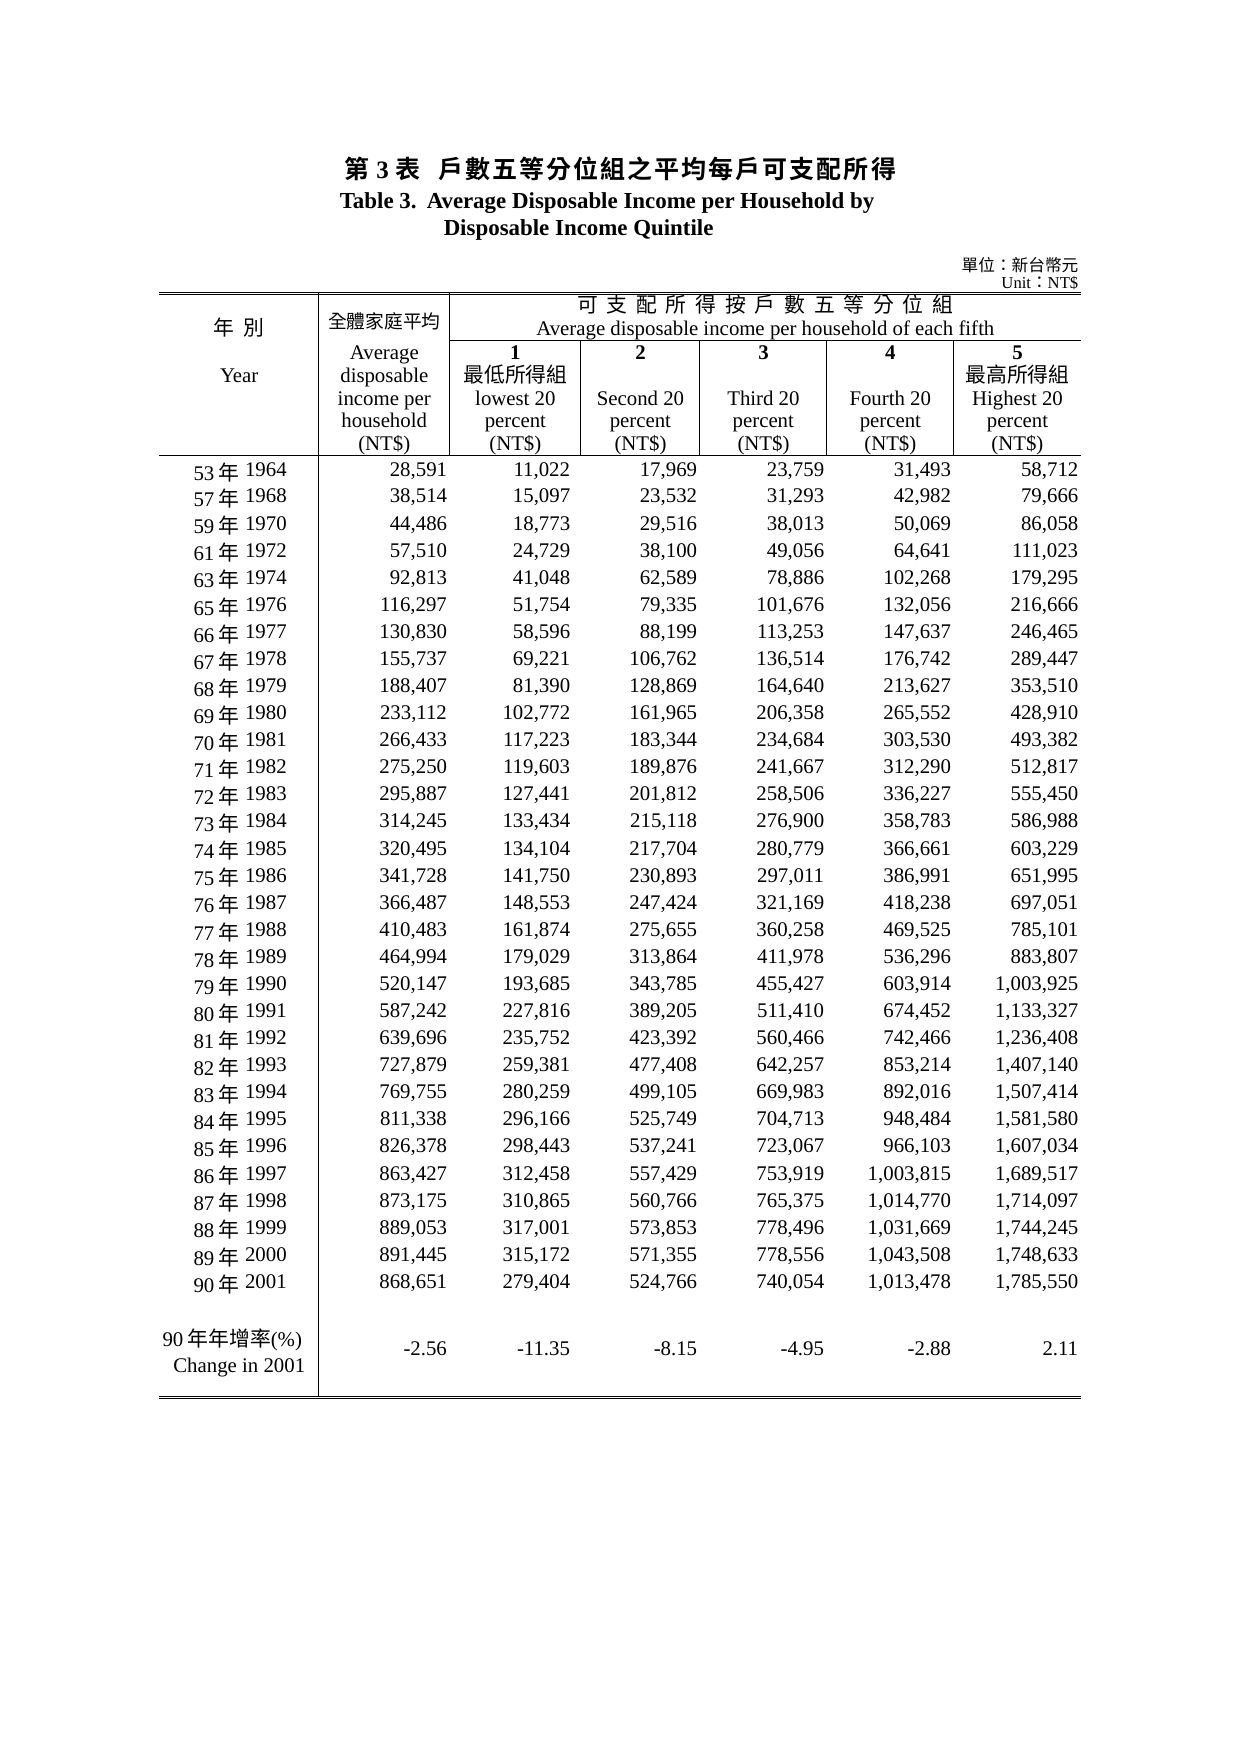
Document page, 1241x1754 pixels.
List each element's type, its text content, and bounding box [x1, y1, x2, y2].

table_cell 59年 [159, 510, 242, 537]
table_cell 557,429 [573, 1160, 700, 1187]
table_cell 88,199 [573, 618, 700, 645]
table_cell 42,982 [827, 483, 954, 509]
table_cell -8.15 [573, 1322, 700, 1377]
table_cell 1,748,633 [954, 1241, 1081, 1268]
table_cell Unit：NT$ [159, 275, 1081, 292]
table_cell 73年 [159, 808, 242, 834]
table_cell 778,496 [700, 1214, 827, 1241]
table_cell 826,378 [319, 1133, 449, 1159]
table_cell [573, 1377, 700, 1396]
table_cell 63年 [159, 564, 242, 591]
table_cell 41,048 [450, 564, 573, 591]
table_cell 892,016 [827, 1078, 954, 1105]
table_cell 366,661 [827, 835, 954, 862]
table_cell 883,807 [954, 943, 1081, 970]
table_cell 4 Fourth 20 percent (NT$) [827, 341, 953, 455]
table_cell -4.95 [700, 1322, 827, 1377]
table_cell 1,607,034 [954, 1133, 1081, 1159]
table_cell 233,112 [319, 699, 449, 726]
table_cell 411,978 [700, 943, 827, 970]
table_cell 868,651 [319, 1268, 449, 1295]
table_cell -11.35 [450, 1322, 573, 1377]
table_cell 1987 [242, 889, 318, 916]
table_cell 68年 [159, 672, 242, 699]
table_cell 49,056 [700, 537, 827, 564]
table_cell 1,581,580 [954, 1105, 1081, 1132]
table_cell 23,759 [700, 456, 827, 482]
table_cell 1,133,327 [954, 997, 1081, 1024]
table_cell 80年 [159, 997, 242, 1024]
table_cell [319, 1295, 449, 1322]
table_cell 289,447 [954, 645, 1081, 672]
table_cell 62,589 [573, 564, 700, 591]
table_cell 86,058 [954, 510, 1081, 537]
table_cell 5 最高所得組 Highest 20 percent (NT$) [954, 341, 1081, 455]
table_cell 948,484 [827, 1105, 954, 1132]
table_cell 87年 [159, 1187, 242, 1214]
table_cell [700, 1295, 827, 1322]
table_cell 386,991 [827, 862, 954, 889]
table_cell 161,874 [450, 916, 573, 943]
table_cell 341,728 [319, 862, 449, 889]
table_cell 704,713 [700, 1105, 827, 1132]
table_cell 102,772 [450, 699, 573, 726]
table_cell 101,676 [700, 591, 827, 618]
table_cell 230,893 [573, 862, 700, 889]
table_cell 81年 [159, 1024, 242, 1051]
table_cell 57,510 [319, 537, 449, 564]
table_cell 1,785,550 [954, 1268, 1081, 1295]
table_cell 128,869 [573, 672, 700, 699]
table_cell 106,762 [573, 645, 700, 672]
table_cell 1998 [242, 1187, 318, 1214]
table_cell 873,175 [319, 1187, 449, 1214]
table_cell 81,390 [450, 672, 573, 699]
table_cell 320,495 [319, 835, 449, 862]
table_cell 2000 [242, 1241, 318, 1268]
table_cell 70年 [159, 726, 242, 753]
table_cell 358,783 [827, 808, 954, 834]
table_cell 2001 [242, 1268, 318, 1295]
table_cell 524,766 [573, 1268, 700, 1295]
table_cell 69年 [159, 699, 242, 726]
table_cell 64,641 [827, 537, 954, 564]
table_cell 1993 [242, 1051, 318, 1078]
table_cell 863,427 [319, 1160, 449, 1187]
table_cell 560,466 [700, 1024, 827, 1051]
table_cell 67年 [159, 645, 242, 672]
table_cell 1,507,414 [954, 1078, 1081, 1105]
table_cell 428,910 [954, 699, 1081, 726]
table_cell 1985 [242, 835, 318, 862]
table_cell 全體家庭平均 [319, 295, 449, 340]
table_cell 217,704 [573, 835, 700, 862]
table_cell 279,404 [450, 1268, 573, 1295]
table_cell 1,013,478 [827, 1268, 954, 1295]
table_cell -2.56 [319, 1322, 449, 1377]
table_cell 57年 [159, 483, 242, 509]
table_cell 280,779 [700, 835, 827, 862]
table_cell 765,375 [700, 1187, 827, 1214]
table_cell [827, 1295, 954, 1322]
table_cell 176,742 [827, 645, 954, 672]
table_cell 88年 [159, 1214, 242, 1241]
table_cell 353,510 [954, 672, 1081, 699]
table_cell 259,381 [450, 1051, 573, 1078]
table_cell 111,023 [954, 537, 1081, 564]
table_cell 317,001 [450, 1214, 573, 1241]
table_cell 499,105 [573, 1078, 700, 1105]
table_cell [827, 1377, 954, 1396]
table_cell 669,983 [700, 1078, 827, 1105]
table_cell 164,640 [700, 672, 827, 699]
table_cell 571,355 [573, 1241, 700, 1268]
table_cell 276,900 [700, 808, 827, 834]
table_cell 697,051 [954, 889, 1081, 916]
table_cell 69,221 [450, 645, 573, 672]
table_cell 778,556 [700, 1241, 827, 1268]
table_cell 1995 [242, 1105, 318, 1132]
table_cell 83年 [159, 1078, 242, 1105]
table_cell 241,667 [700, 753, 827, 780]
table_cell [954, 1295, 1081, 1322]
table_cell 246,465 [954, 618, 1081, 645]
table_cell Table 3. Average Disposable Income per Household by Disposable Income Quintile [159, 188, 1081, 242]
table_cell 31,293 [700, 483, 827, 509]
table_cell 1982 [242, 753, 318, 780]
table_cell [159, 242, 1081, 258]
table_cell 1,744,245 [954, 1214, 1081, 1241]
table_cell 1977 [242, 618, 318, 645]
table_cell 85年 [159, 1133, 242, 1159]
table_cell 84年 [159, 1105, 242, 1132]
table_cell 1981 [242, 726, 318, 753]
table_cell 1992 [242, 1024, 318, 1051]
table_cell 275,655 [573, 916, 700, 943]
table_cell 520,147 [319, 970, 449, 997]
table_cell 586,988 [954, 808, 1081, 834]
table_cell 360,258 [700, 916, 827, 943]
table_cell [450, 1295, 573, 1322]
table_cell 58,596 [450, 618, 573, 645]
table_cell Average disposable income per household (NT$) [319, 340, 449, 455]
table_cell 58,712 [954, 456, 1081, 482]
table_cell 1983 [242, 780, 318, 807]
table_cell 1,689,517 [954, 1160, 1081, 1187]
table_cell [450, 1377, 573, 1396]
table_cell 642,257 [700, 1051, 827, 1078]
table_cell [573, 1295, 700, 1322]
table_cell [319, 1377, 449, 1396]
table_cell 183,344 [573, 726, 700, 753]
table_cell 343,785 [573, 970, 700, 997]
table_cell 179,029 [450, 943, 573, 970]
table_cell 525,749 [573, 1105, 700, 1132]
table_cell 493,382 [954, 726, 1081, 753]
table_cell 201,812 [573, 780, 700, 807]
table_cell [700, 1377, 827, 1396]
table_cell 1,407,140 [954, 1051, 1081, 1078]
table_cell 單位：新台幣元 [159, 258, 1081, 275]
table_cell 79,666 [954, 483, 1081, 509]
table_cell 1970 [242, 510, 318, 537]
table_cell 147,637 [827, 618, 954, 645]
table_cell 38,013 [700, 510, 827, 537]
table_cell 477,408 [573, 1051, 700, 1078]
table_cell 423,392 [573, 1024, 700, 1051]
table_cell 1972 [242, 537, 318, 564]
table_cell 116,297 [319, 591, 449, 618]
table_cell 603,914 [827, 970, 954, 997]
table_cell 141,750 [450, 862, 573, 889]
table_cell 639,696 [319, 1024, 449, 1051]
table_cell 651,995 [954, 862, 1081, 889]
table_cell 418,238 [827, 889, 954, 916]
table_cell 573,853 [573, 1214, 700, 1241]
table_cell 86年 [159, 1160, 242, 1187]
table_cell 78,886 [700, 564, 827, 591]
table_cell 1979 [242, 672, 318, 699]
table_cell 44,486 [319, 510, 449, 537]
table_cell 1,003,815 [827, 1160, 954, 1187]
table_cell 72年 [159, 780, 242, 807]
table_cell 1994 [242, 1078, 318, 1105]
table_cell 1997 [242, 1160, 318, 1187]
table_cell 188,407 [319, 672, 449, 699]
table_cell 17,969 [573, 456, 700, 482]
table_cell 90年年增率(%) Change in 2001 [159, 1322, 318, 1377]
table_cell 537,241 [573, 1133, 700, 1159]
table_cell 258,506 [700, 780, 827, 807]
table_cell 1 最低所得組 lowest 20 percent (NT$) [450, 341, 580, 455]
table_cell 77年 [159, 916, 242, 943]
table_cell 11,022 [450, 456, 573, 482]
table_cell 50,069 [827, 510, 954, 537]
table_cell 2 Second 20 percent (NT$) [581, 341, 699, 455]
table_cell 1996 [242, 1133, 318, 1159]
table_cell 53年 [159, 456, 242, 482]
table_cell 133,434 [450, 808, 573, 834]
table_cell 1990 [242, 970, 318, 997]
table_cell 727,879 [319, 1051, 449, 1078]
table_cell 28,591 [319, 456, 449, 482]
table_cell 587,242 [319, 997, 449, 1024]
table_cell 113,253 [700, 618, 827, 645]
table_cell 1,031,669 [827, 1214, 954, 1241]
table_cell 119,603 [450, 753, 573, 780]
table_cell 280,259 [450, 1078, 573, 1105]
table_cell 1,236,408 [954, 1024, 1081, 1051]
table_cell 536,296 [827, 943, 954, 970]
table_cell 66年 [159, 618, 242, 645]
table_cell 90年 [159, 1268, 242, 1295]
table_cell 1,714,097 [954, 1187, 1081, 1214]
table_cell 65年 [159, 591, 242, 618]
table_cell 740,054 [700, 1268, 827, 1295]
table_cell 389,205 [573, 997, 700, 1024]
table_cell 235,752 [450, 1024, 573, 1051]
table_cell 366,487 [319, 889, 449, 916]
table_cell 1976 [242, 591, 318, 618]
table_cell 74年 [159, 835, 242, 862]
table_cell 310,865 [450, 1187, 573, 1214]
table_cell 79年 [159, 970, 242, 997]
table_cell 78年 [159, 943, 242, 970]
table_cell 314,245 [319, 808, 449, 834]
table_cell 455,427 [700, 970, 827, 997]
table_cell 23,532 [573, 483, 700, 509]
table_cell 1974 [242, 564, 318, 591]
table_cell 1,014,770 [827, 1187, 954, 1214]
table_cell 102,268 [827, 564, 954, 591]
table_cell 234,684 [700, 726, 827, 753]
table_cell 966,103 [827, 1133, 954, 1159]
table_header 第3表 戶數五等分位組之平均每戶可支配所得 [159, 150, 1081, 187]
table_cell 1978 [242, 645, 318, 672]
table_cell Year [159, 340, 318, 455]
table_cell 1968 [242, 483, 318, 509]
table_cell 51,754 [450, 591, 573, 618]
table_cell 555,450 [954, 780, 1081, 807]
table_cell 511,410 [700, 997, 827, 1024]
table_cell [159, 1377, 318, 1396]
table_cell 296,166 [450, 1105, 573, 1132]
table_cell 303,530 [827, 726, 954, 753]
table_cell [159, 1295, 242, 1322]
table_cell 1989 [242, 943, 318, 970]
table_cell 321,169 [700, 889, 827, 916]
table_cell 92,813 [319, 564, 449, 591]
table_cell 891,445 [319, 1241, 449, 1268]
table_cell 可 支 配 所 得 按 戶 數 五 等 分 位 組 Average disposable income per household of each fifth [450, 295, 1081, 340]
table_cell 315,172 [450, 1241, 573, 1268]
table_cell 723,067 [700, 1133, 827, 1159]
table_cell 1964 [242, 456, 318, 482]
table_cell 674,452 [827, 997, 954, 1024]
table_cell 1984 [242, 808, 318, 834]
table_cell 206,358 [700, 699, 827, 726]
table_cell 61年 [159, 537, 242, 564]
table_cell 769,755 [319, 1078, 449, 1105]
table_cell [954, 1377, 1081, 1396]
table_cell 215,118 [573, 808, 700, 834]
table_cell 265,552 [827, 699, 954, 726]
table_cell 117,223 [450, 726, 573, 753]
table_cell 297,011 [700, 862, 827, 889]
table_cell 811,338 [319, 1105, 449, 1132]
table_cell 89年 [159, 1241, 242, 1268]
table_cell 148,553 [450, 889, 573, 916]
table_cell 512,817 [954, 753, 1081, 780]
table_cell 785,101 [954, 916, 1081, 943]
table_cell [242, 1295, 318, 1322]
table_cell 213,627 [827, 672, 954, 699]
table_cell 年 別 [159, 295, 318, 340]
table_cell 247,424 [573, 889, 700, 916]
table_cell 127,441 [450, 780, 573, 807]
table_cell 134,104 [450, 835, 573, 862]
table_cell 75年 [159, 862, 242, 889]
table_cell 38,100 [573, 537, 700, 564]
table_cell 312,290 [827, 753, 954, 780]
table_cell 179,295 [954, 564, 1081, 591]
table_cell 76年 [159, 889, 242, 916]
table_cell 560,766 [573, 1187, 700, 1214]
table_cell 1,003,925 [954, 970, 1081, 997]
table_cell 130,830 [319, 618, 449, 645]
table_cell -2.88 [827, 1322, 954, 1377]
table_cell 18,773 [450, 510, 573, 537]
table_cell 336,227 [827, 780, 954, 807]
table_cell 227,816 [450, 997, 573, 1024]
table_cell 312,458 [450, 1160, 573, 1187]
table_cell 189,876 [573, 753, 700, 780]
table_cell 38,514 [319, 483, 449, 509]
table_cell 79,335 [573, 591, 700, 618]
table_cell 136,514 [700, 645, 827, 672]
table_cell 266,433 [319, 726, 449, 753]
table_cell 71年 [159, 753, 242, 780]
table_cell 1991 [242, 997, 318, 1024]
table_cell 1999 [242, 1214, 318, 1241]
table_cell 469,525 [827, 916, 954, 943]
table_cell 161,965 [573, 699, 700, 726]
table_cell 298,443 [450, 1133, 573, 1159]
table_cell 889,053 [319, 1214, 449, 1241]
table_cell 742,466 [827, 1024, 954, 1051]
table_cell 216,666 [954, 591, 1081, 618]
table_cell 313,864 [573, 943, 700, 970]
table_cell 1,043,508 [827, 1241, 954, 1268]
table_cell 29,516 [573, 510, 700, 537]
table_cell 3 Third 20 percent (NT$) [700, 341, 826, 455]
table_cell 82年 [159, 1051, 242, 1078]
table_cell 1988 [242, 916, 318, 943]
table_cell 464,994 [319, 943, 449, 970]
table_cell 753,919 [700, 1160, 827, 1187]
table_cell 15,097 [450, 483, 573, 509]
table_cell 132,056 [827, 591, 954, 618]
table_cell 24,729 [450, 537, 573, 564]
table_cell 853,214 [827, 1051, 954, 1078]
table_cell 193,685 [450, 970, 573, 997]
table_cell 155,737 [319, 645, 449, 672]
table_cell 31,493 [827, 456, 954, 482]
table_cell 275,250 [319, 753, 449, 780]
table_cell 2.11 [954, 1322, 1081, 1377]
table_cell 295,887 [319, 780, 449, 807]
table_cell 603,229 [954, 835, 1081, 862]
table_cell 1986 [242, 862, 318, 889]
table_cell 1980 [242, 699, 318, 726]
table_cell 410,483 [319, 916, 449, 943]
